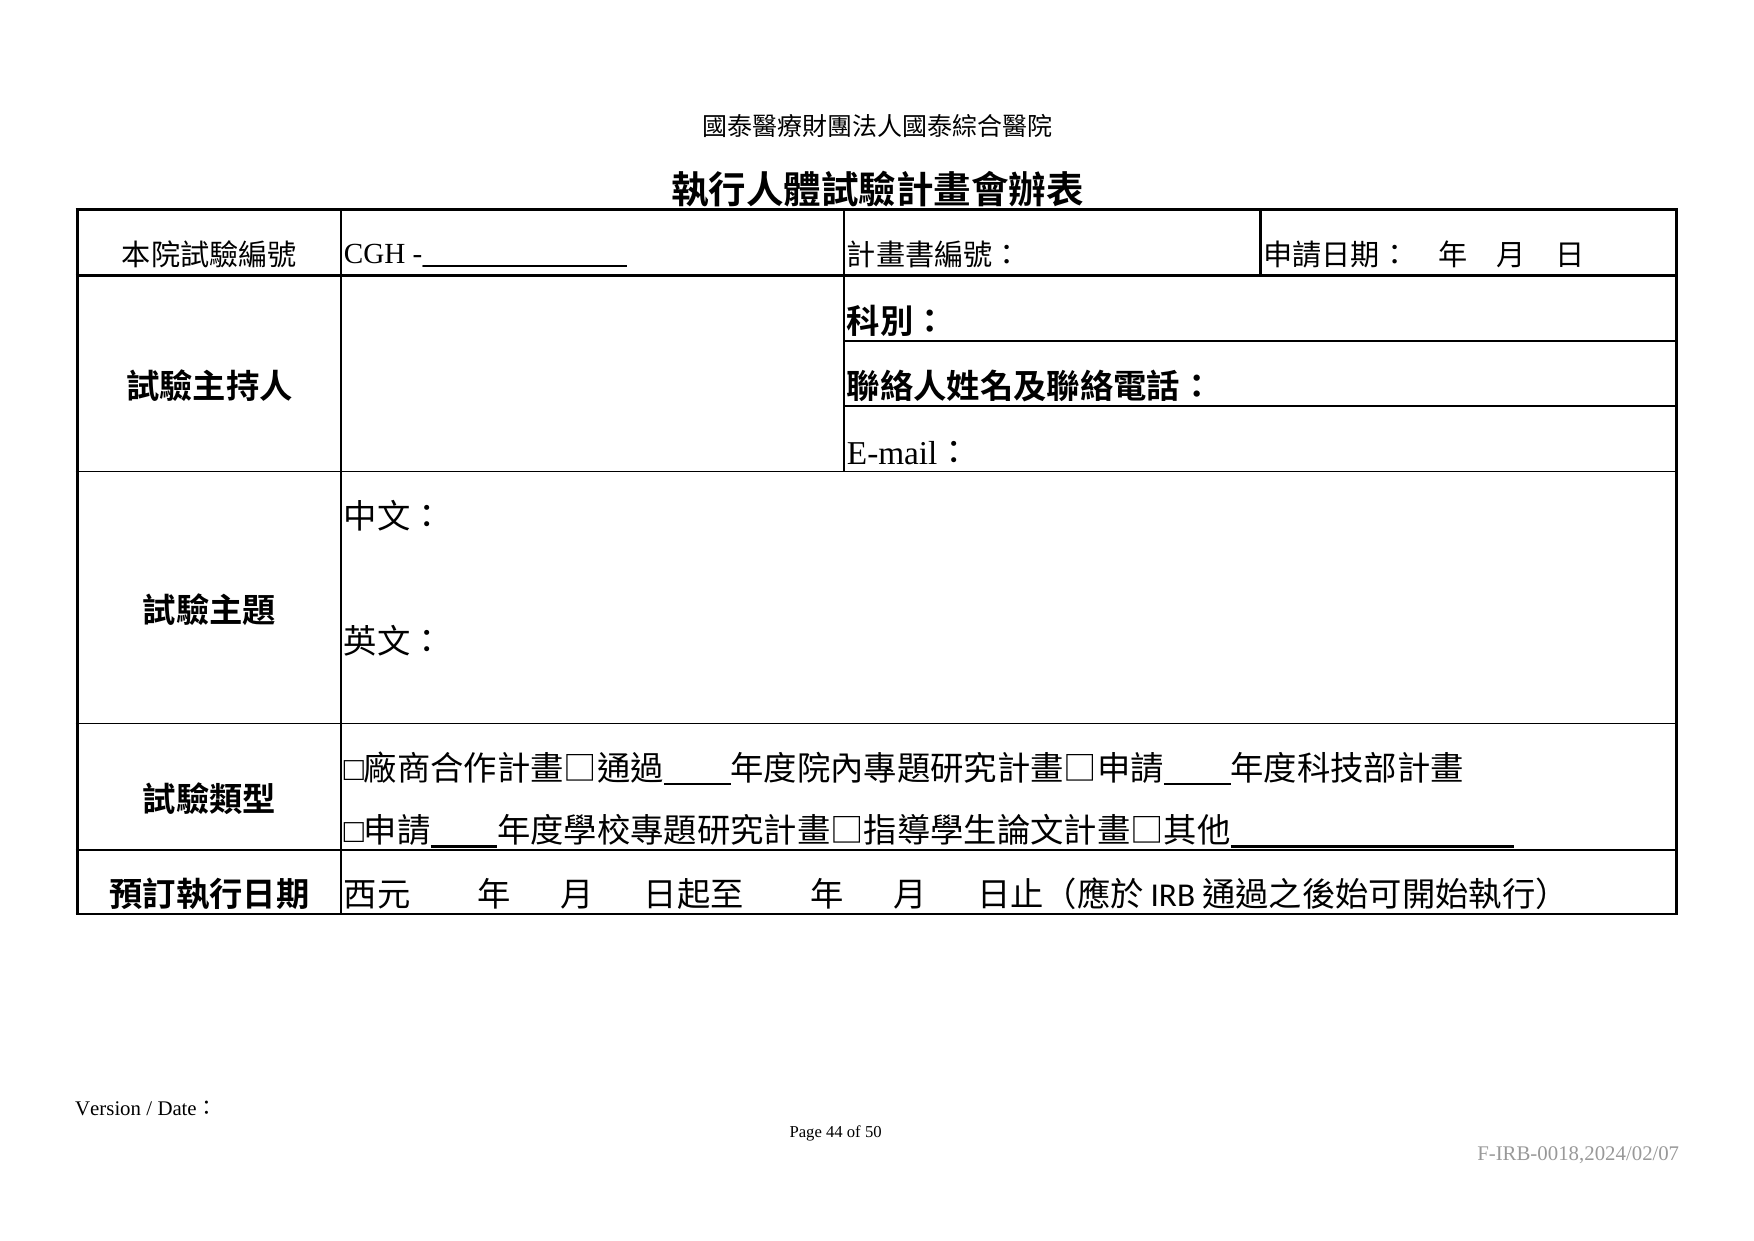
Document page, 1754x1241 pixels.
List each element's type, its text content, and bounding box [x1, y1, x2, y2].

table_cell E-mail： [845, 407, 1675, 471]
table_cell □廠商合作計畫□通過 年度院內專題研究計畫□申請 年度科技部計畫 □申請 年度學校專題研究計畫□指導學生論文計畫□其他 [342, 724, 1675, 849]
table_cell 西元 年 月 日起至 年 月 日止（應於IRB通過之後始可開始執行） [342, 851, 1675, 913]
table_cell 中文： 英文： [342, 472, 1675, 722]
table_header 本院試驗編號 [79, 211, 340, 274]
table_header 計畫書編號： [845, 211, 1259, 274]
table_cell 試驗主題 [79, 472, 340, 722]
table_cell 科別： [845, 277, 1675, 339]
text 執行人體試驗計畫會辦表 [75, 146, 1679, 208]
table_cell 聯絡人姓名及聯絡電話： [845, 342, 1675, 405]
table_header 申請日期： 年 月 日 [1262, 211, 1675, 274]
table_cell 試驗主持人 [79, 277, 340, 471]
table_cell [342, 277, 843, 471]
table_header CGH -______________ [342, 211, 843, 274]
table_cell 試驗類型 [79, 724, 340, 849]
table_cell 預訂執行日期 [79, 851, 340, 913]
text 國泰醫療財團法人國泰綜合醫院 [75, 83, 1679, 146]
